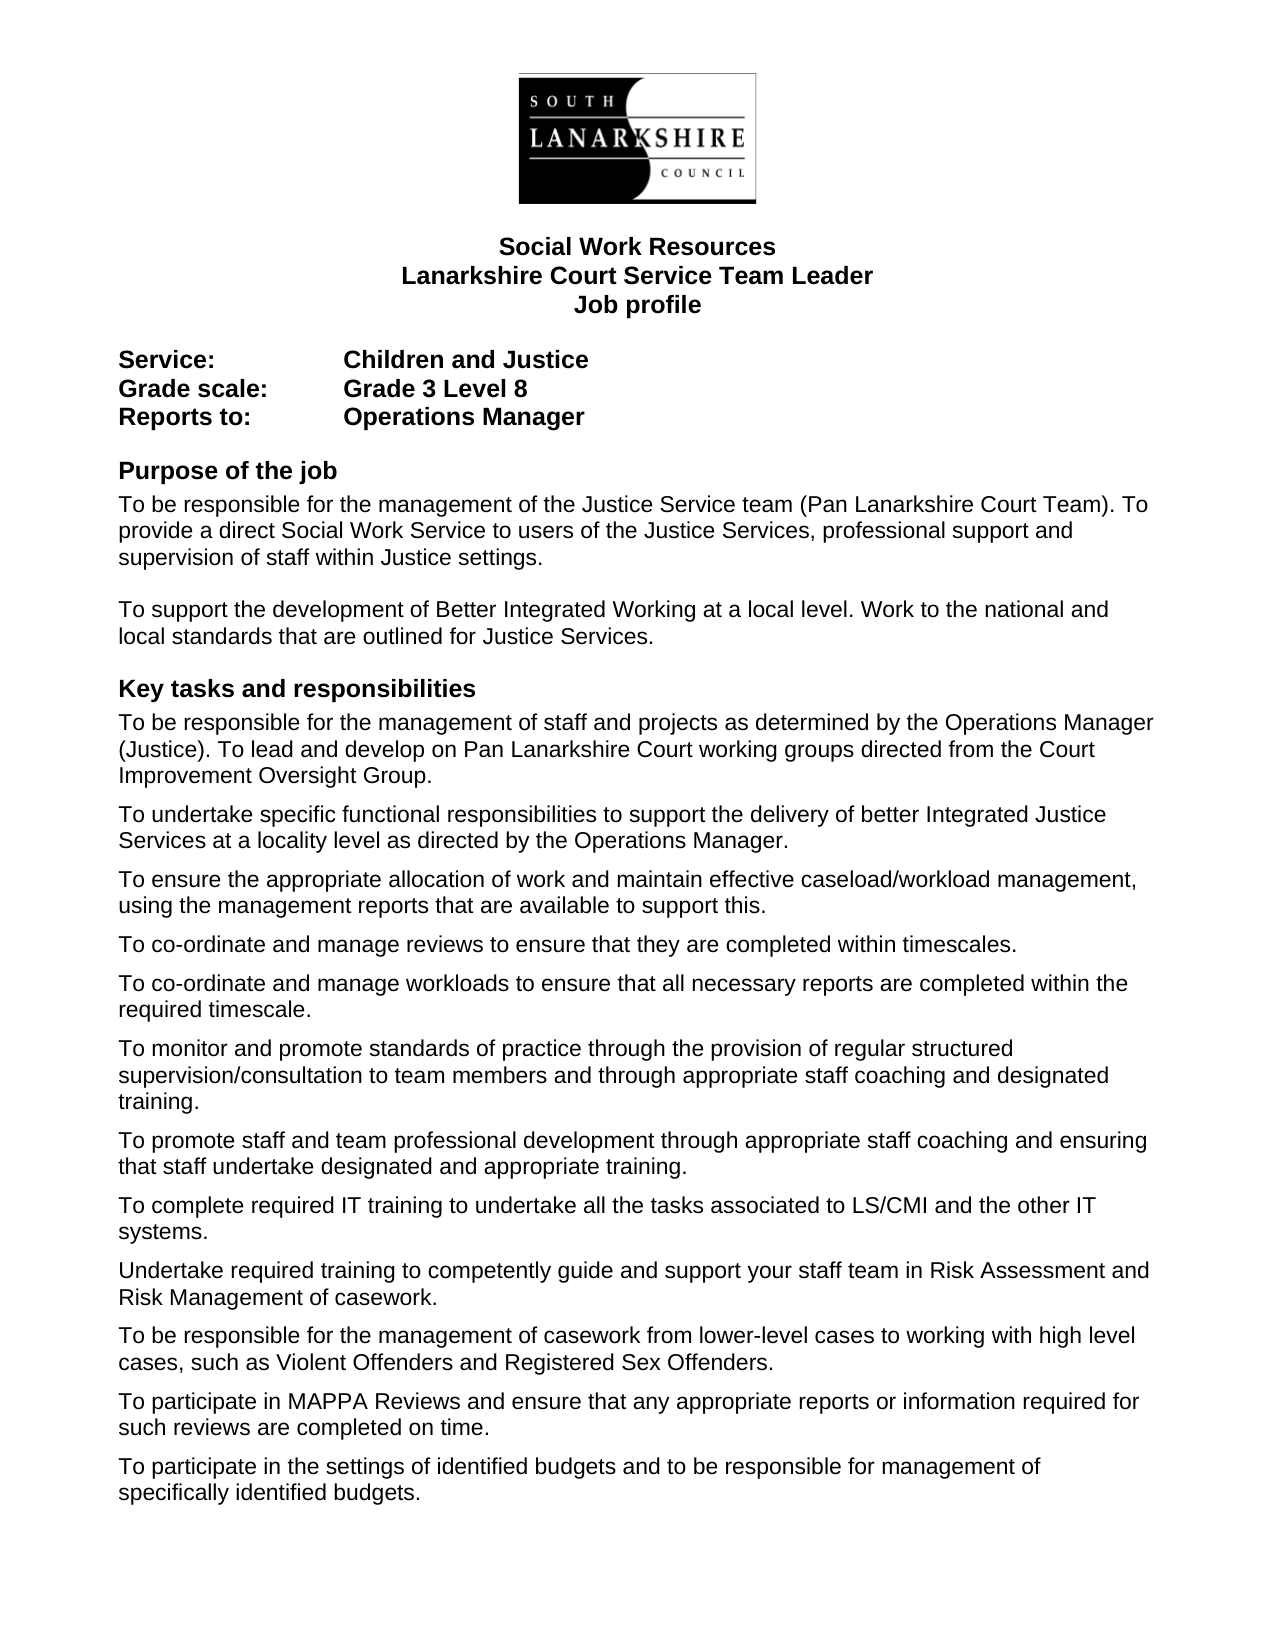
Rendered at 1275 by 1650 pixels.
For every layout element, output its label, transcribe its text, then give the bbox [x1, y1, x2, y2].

text To promote staff and team professional development through appropriate staff coaching and ensuring that staff undertake designated and appropriate training. [118, 1127, 1157, 1179]
subtitle Key tasks and responsibilities [118, 674, 1157, 703]
text To complete required IT training to undertake all the tasks associated to LS/CMI and the other IT systems. [118, 1192, 1157, 1245]
text To ensure the appropriate allocation of work and maintain effective caseload/workload management, using the management reports that are available to support this. [118, 866, 1157, 919]
text To be responsible for the management of casework from lower-level cases to working with high level cases, such as Violent Offenders and Registered Sex Offenders. [118, 1322, 1157, 1375]
text To participate in the settings of identified budgets and to be responsible for management of specifically identified budgets. [118, 1453, 1157, 1506]
subtitle Purpose of the job [118, 456, 1157, 485]
text To undertake specific functional responsibilities to support the delivery of better Integrated Justice Services at a locality level as directed by the Operations Manager. [118, 801, 1157, 853]
text Grade scale: Grade 3 Level 8 [118, 373, 1157, 402]
text To participate in MAPPA Reviews and ensure that any appropriate reports or information required for such reviews are completed on time. [118, 1388, 1157, 1440]
text To be responsible for the management of the Justice Service team (Pan Lanarkshire Court Team). To provide a direct Social Work Service to users of the Justice Services, professional support and supervision of staff within Justice settings. To support the development of Better Integrated Working at a local level. Work to the national and local standards that are outlined for Justice Services. [118, 491, 1157, 649]
text To monitor and promote standards of practice through the provision of regular structured supervision/consultation to team members and through appropriate staff coaching and designated training. [118, 1035, 1157, 1114]
text To co-ordinate and manage workloads to ensure that all necessary reports are completed within the required timescale. [118, 970, 1157, 1023]
text To co-ordinate and manage reviews to ensure that they are completed within timescales. [118, 931, 1157, 957]
text To be responsible for the management of staff and projects as determined by the Operations Manager (Justice). To lead and develop on Pan Lanarkshire Court working groups directed from the Court Improvement Oversight Group. [118, 709, 1157, 788]
text Service: Children and Justice [118, 345, 1157, 373]
text Reports to: Operations Manager [118, 402, 1157, 431]
subtitle Social Work Resources Lanarkshire Court Service Team Leader Job profile [118, 232, 1157, 318]
text Undertake required training to competently guide and support your staff team in Risk Assessment and Risk Management of casework. [118, 1257, 1157, 1310]
